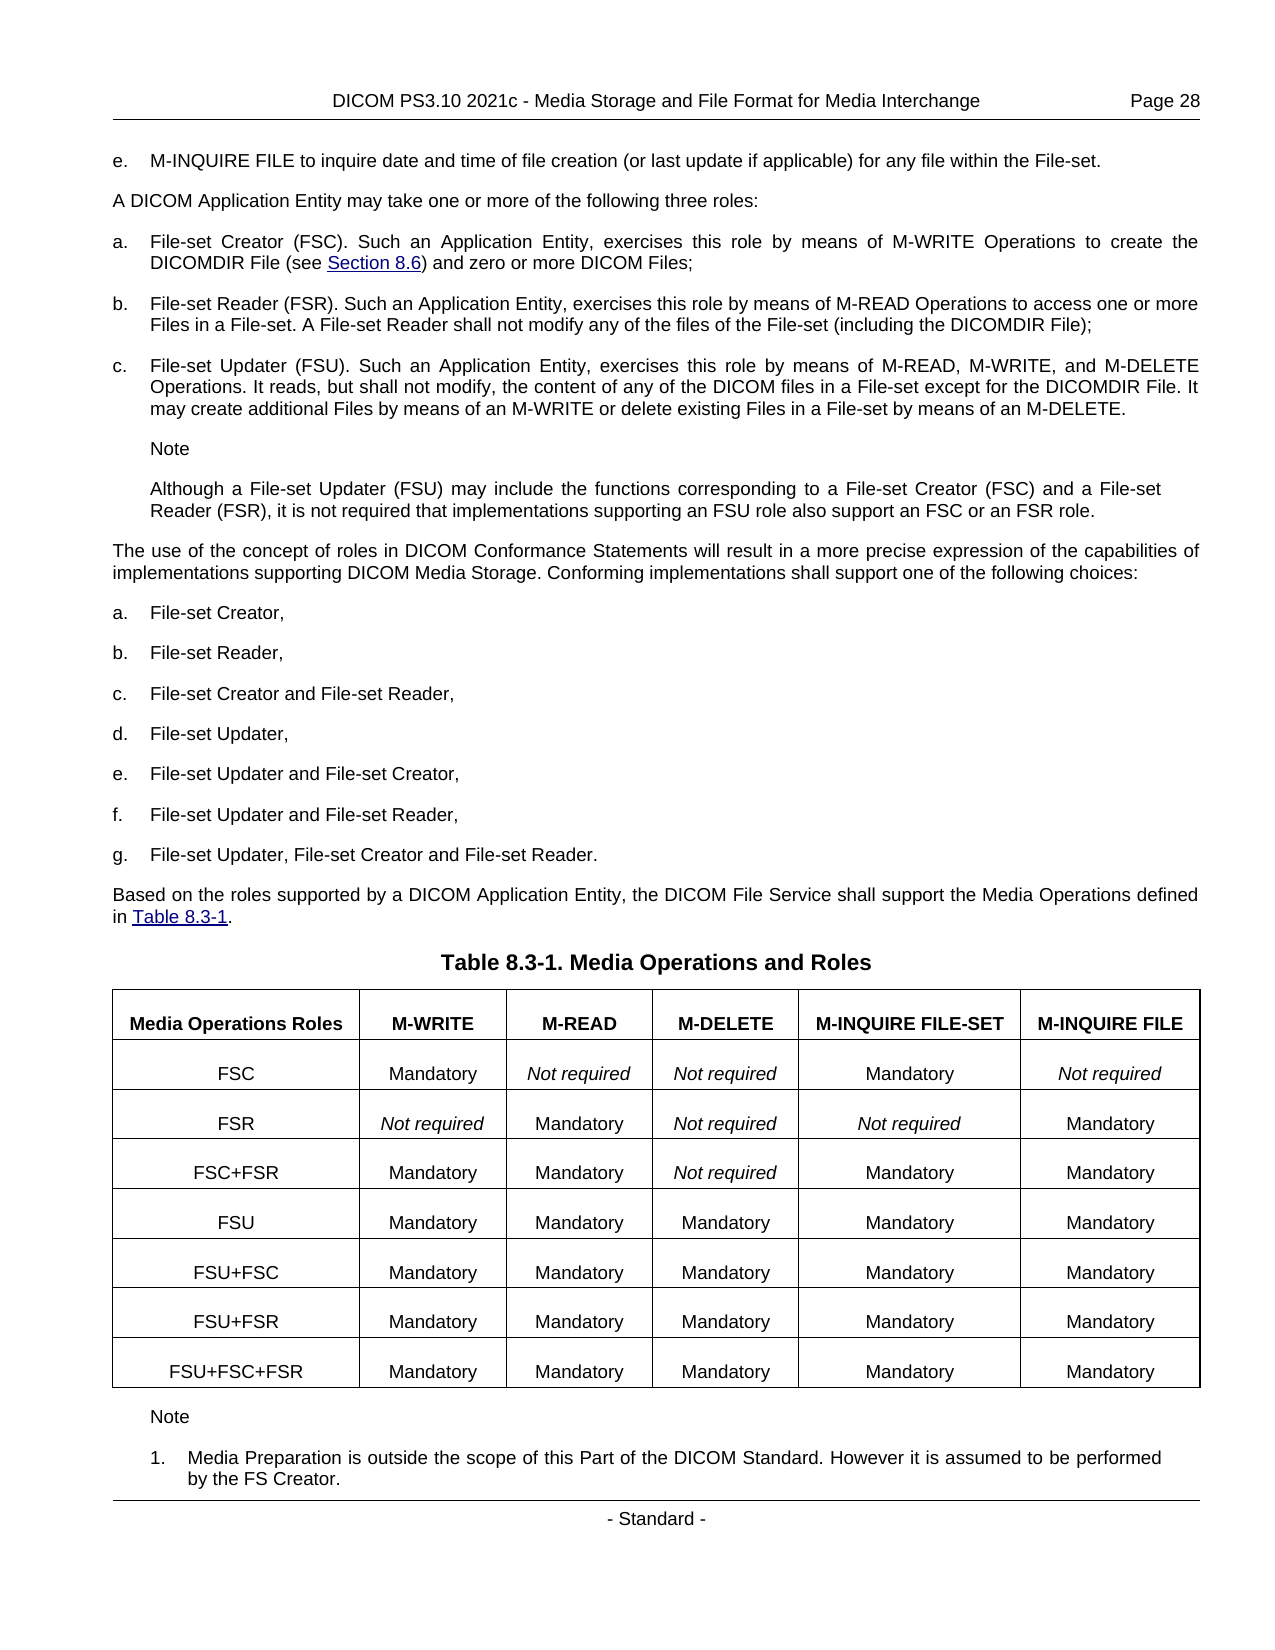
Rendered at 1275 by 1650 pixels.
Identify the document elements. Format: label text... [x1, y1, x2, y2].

text A DICOM Application Entity may take one or more of the following three roles: [112, 190, 1200, 212]
table_cell Mandatory [799, 1040, 1020, 1088]
table_header M-READ [507, 990, 652, 1039]
table_cell Mandatory [1021, 1090, 1199, 1138]
table_header M-INQUIRE FILE [1021, 990, 1199, 1039]
table_cell Not required [653, 1040, 798, 1088]
table_cell Mandatory [507, 1338, 652, 1387]
table_cell Mandatory [360, 1338, 506, 1387]
text Note [150, 1406, 1162, 1428]
table_cell Mandatory [507, 1239, 652, 1287]
text Table 8.3-1. Media Operations and Roles [112, 950, 1200, 976]
table_cell Not required [799, 1090, 1020, 1138]
table_cell Mandatory [507, 1189, 652, 1237]
text Based on the roles supported by a DICOM Application Entity, the DICOM File Service shall support the Media Operations defined in Table 8.3-1. [112, 884, 1200, 927]
table_cell Not required [360, 1090, 506, 1138]
table_cell FSU [113, 1189, 359, 1237]
table_cell Mandatory [799, 1338, 1020, 1387]
text Although a File-set Updater (FSU) may include the functions corresponding to a File-set Creator (FSC) and a File-set Reader (FSR), it is not required that implementations supporting an FSU role also support an FSC or an FSR role. [150, 478, 1162, 521]
table_cell Mandatory [360, 1288, 506, 1337]
table_header M-DELETE [653, 990, 798, 1039]
table_cell Mandatory [507, 1288, 652, 1337]
table_cell Mandatory [1021, 1189, 1199, 1237]
table_cell Mandatory [360, 1139, 506, 1188]
table_cell Not required [653, 1090, 798, 1138]
table_cell FSU+FSC [113, 1239, 359, 1287]
text e. File-set Updater and File-set Creator, [112, 763, 1200, 785]
table_cell FSU+FSR [113, 1288, 359, 1337]
table_cell Mandatory [653, 1239, 798, 1287]
table_header M-INQUIRE FILE-SET [799, 990, 1020, 1039]
table_cell Mandatory [360, 1239, 506, 1287]
table_cell FSC+FSR [113, 1139, 359, 1188]
table_cell Mandatory [799, 1189, 1020, 1237]
table_cell Mandatory [507, 1090, 652, 1138]
text b. File-set Reader, [112, 642, 1200, 664]
text c. File-set Updater (FSU). Such an Application Entity, exercises this role by means of M-READ, M-WRITE, and M-DELETE Operations. It reads, but shall not modify, the content of any of the DICOM files in a File-set except for the DICOMDIR File. It may create additional Files by means of an M-WRITE or delete existing Files in a File-set by means of an M-DELETE. [112, 354, 1200, 419]
table_cell FSU+FSC+FSR [113, 1338, 359, 1387]
text g. File-set Updater, File-set Creator and File-set Reader. [112, 844, 1200, 865]
table_cell Not required [653, 1139, 798, 1188]
table_cell FSR [113, 1090, 359, 1138]
text d. File-set Updater, [112, 723, 1200, 744]
table_cell Mandatory [799, 1139, 1020, 1188]
text c. File-set Creator and File-set Reader, [112, 682, 1200, 704]
table_cell FSC [113, 1040, 359, 1088]
table_cell Mandatory [1021, 1338, 1199, 1387]
text f. File-set Updater and File-set Reader, [112, 803, 1200, 825]
table_header Media Operations Roles [113, 990, 359, 1039]
text b. File-set Reader (FSR). Such an Application Entity, exercises this role by means of M-READ Operations to access one or more Files in a File-set. A File-set Reader shall not modify any of the files of the File-set (including the DICOMDIR File); [112, 292, 1200, 336]
text The use of the concept of roles in DICOM Conformance Statements will result in a more precise expression of the capabilities of implementations supporting DICOM Media Storage. Conforming implementations shall support one of the following choices: [112, 540, 1200, 583]
table_cell Mandatory [507, 1139, 652, 1188]
table_header M-WRITE [360, 990, 506, 1039]
table_cell Mandatory [360, 1189, 506, 1237]
text Note [150, 438, 1162, 459]
table_cell Mandatory [799, 1288, 1020, 1337]
text e. M-INQUIRE FILE to inquire date and time of file creation (or last update if applicable) for any file within the File-set. [112, 150, 1200, 172]
text 1. Media Preparation is outside the scope of this Part of the DICOM Standard. However it is assumed to be performed by the FS Creator. [150, 1447, 1162, 1490]
text a. File-set Creator, [112, 602, 1200, 623]
table_cell Mandatory [1021, 1288, 1199, 1337]
table_cell Mandatory [653, 1189, 798, 1237]
table_cell Not required [507, 1040, 652, 1088]
table_cell Mandatory [1021, 1239, 1199, 1287]
table_cell Mandatory [1021, 1139, 1199, 1188]
table_cell Mandatory [360, 1040, 506, 1088]
text a. File-set Creator (FSC). Such an Application Entity, exercises this role by means of M-WRITE Operations to create the DICOMDIR File (see Section 8.6) and zero or more DICOM Files; [112, 231, 1200, 274]
table_cell Not required [1021, 1040, 1199, 1088]
table_cell Mandatory [799, 1239, 1020, 1287]
table_cell Mandatory [653, 1288, 798, 1337]
table_cell Mandatory [653, 1338, 798, 1387]
